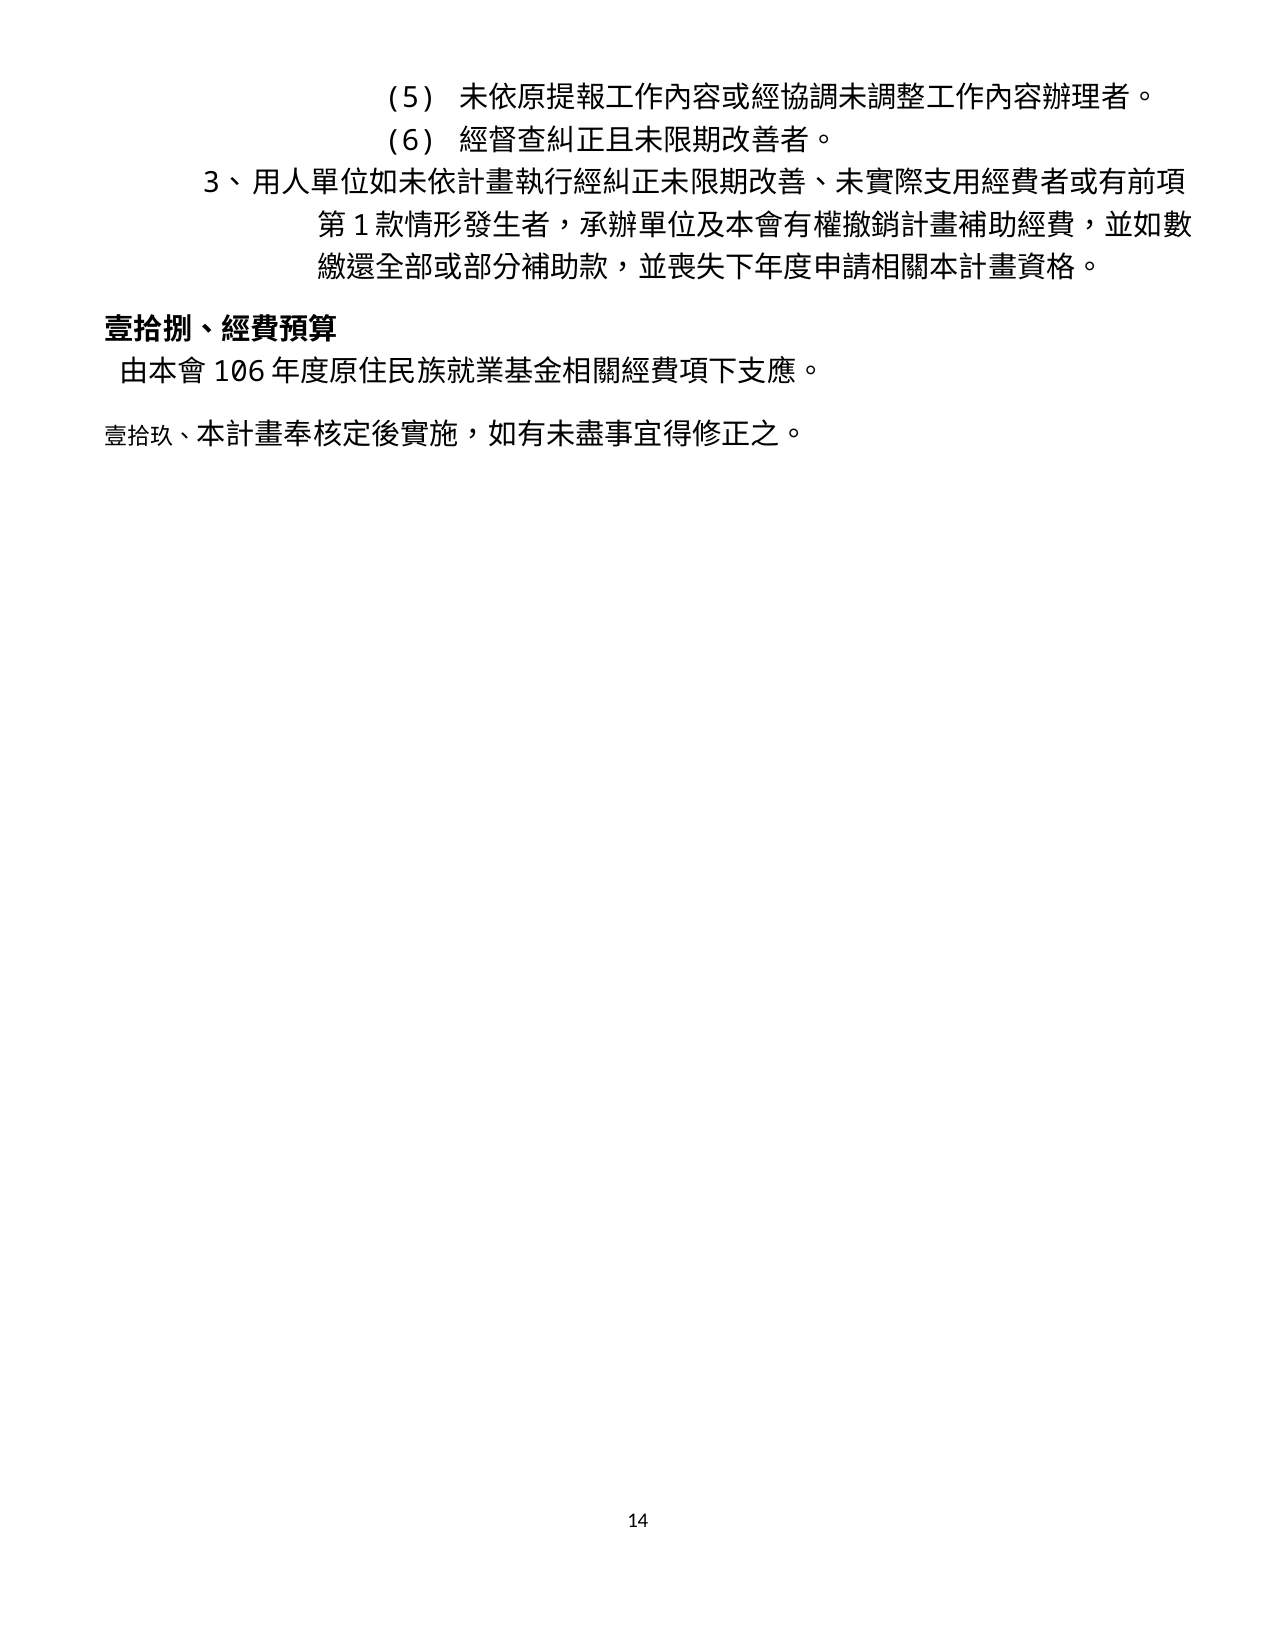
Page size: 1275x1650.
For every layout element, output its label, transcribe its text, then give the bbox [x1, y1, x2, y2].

list 未依原提報工作內容或經協調未調整工作內容辦理者。 [384, 74, 1200, 116]
list 經督查糾正且未限期改善者。 [384, 116, 1200, 159]
list 經費預算 [104, 306, 1200, 348]
list 本計畫奉核定後實施，如有未盡事宜得修正之。 [104, 410, 1200, 453]
list 用人單位如未依計畫執行經糾正未限期改善、未實際支用經費者或有前項第1款情形發生者，承辦單位及本會有權撤銷計畫補助經費，並如數繳還全部或部分補助款，並喪失下年度申請相關本計畫資格。 [202, 159, 1200, 286]
text 由本會106年度原住民族就業基金相關經費項下支應。 [119, 348, 1200, 390]
